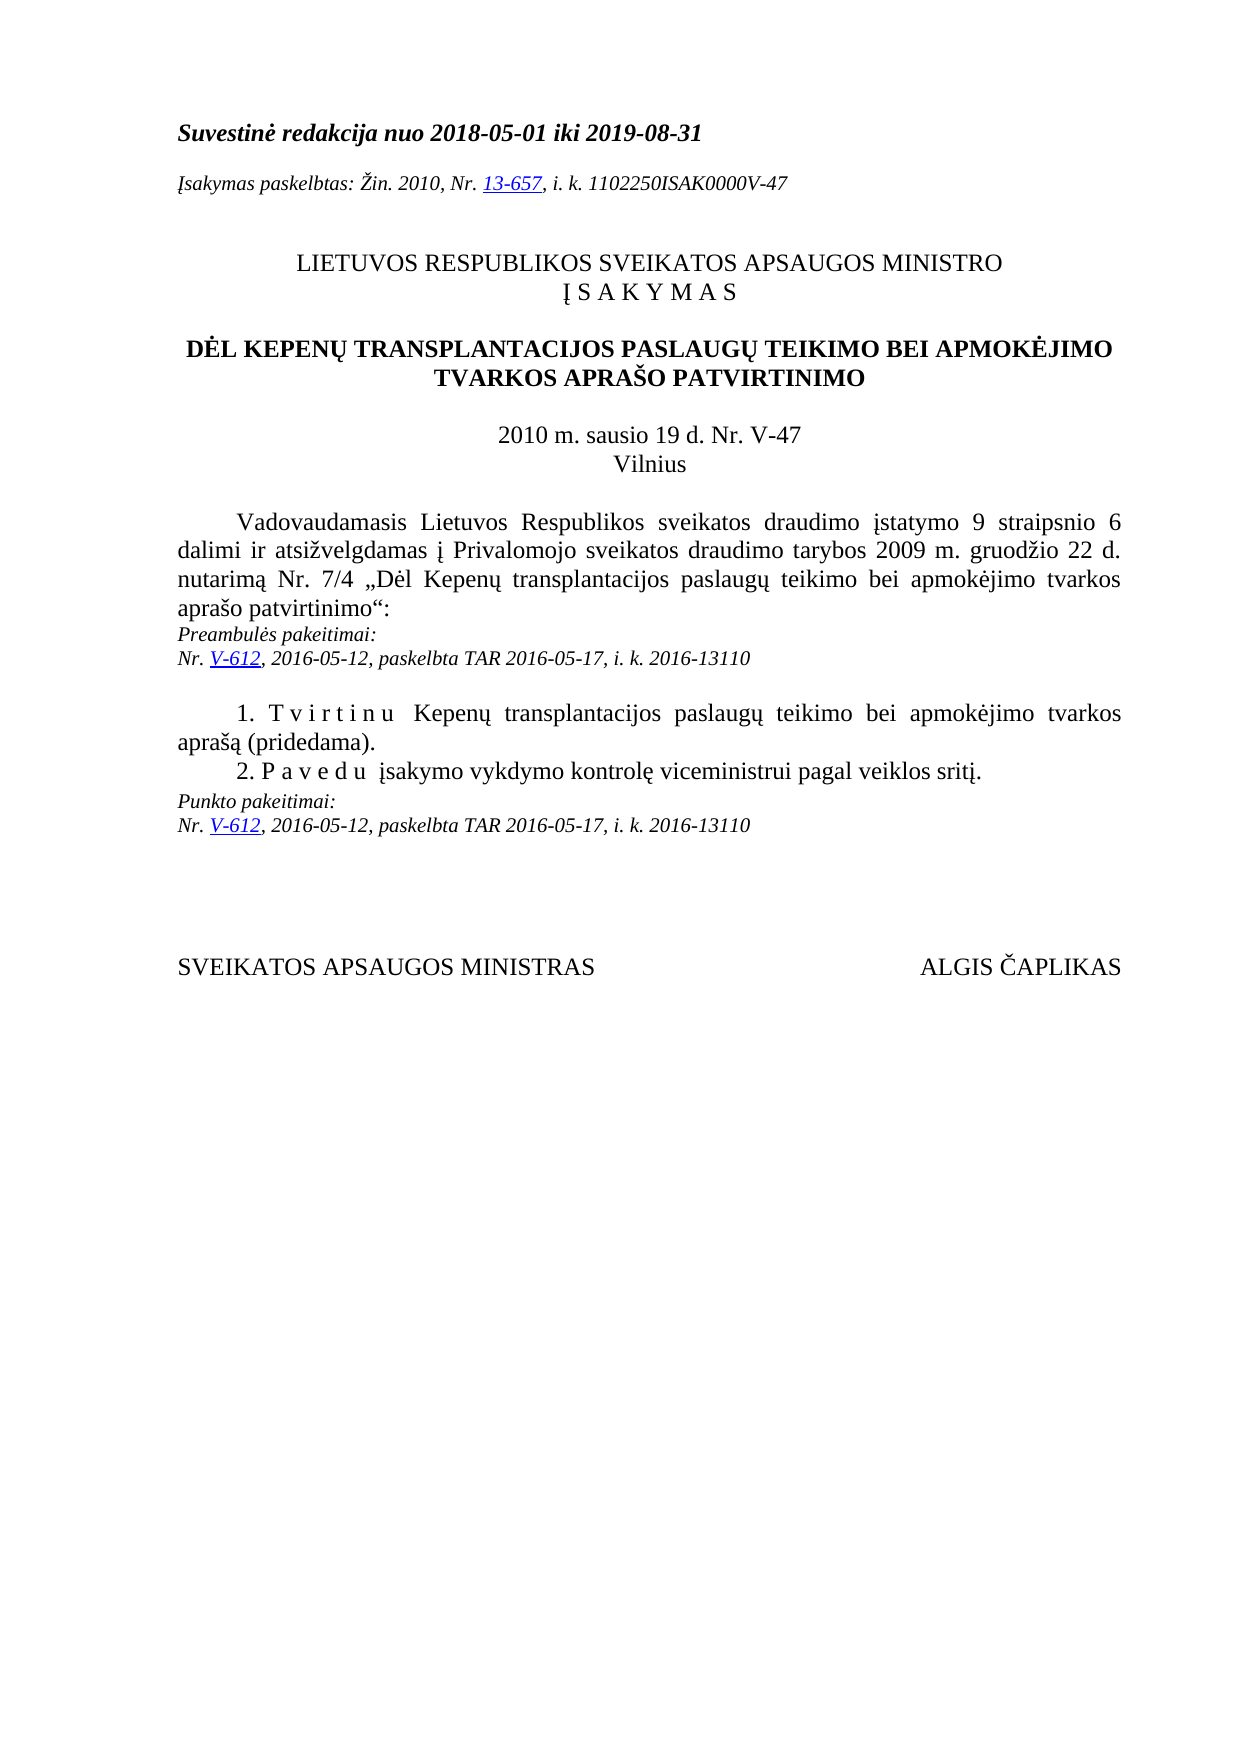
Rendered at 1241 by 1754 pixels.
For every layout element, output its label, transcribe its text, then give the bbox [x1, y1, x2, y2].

text DĖL KEPENŲ TRANSPLANTACIJOS PASLAUGŲ TEIKIMO BEI APMOKĖJIMO TVARKOS APRAŠO PATVIRTINIMO [177, 334, 1122, 392]
text SVEIKATOS APSAUGOS MINISTRAS ALGIS ČAPLIKAS [177, 952, 1122, 981]
text LIETUVOS RESPUBLIKOS SVEIKATOS APSAUGOS MINISTRO [177, 248, 1122, 277]
text 2010 m. sausio 19 d. Nr. V-47 [177, 420, 1122, 449]
text Punkto pakeitimai: [177, 789, 1122, 813]
text Preambulės pakeitimai: [177, 622, 1122, 646]
text 2. Pavedu įsakymo vykdymo kontrolę viceministrui pagal veiklos sritį. [177, 756, 1122, 785]
text Nr. V-612, 2016-05-12, paskelbta TAR 2016-05-17, i. k. 2016-13110 [177, 646, 1122, 670]
text Vadovaudamasis Lietuvos Respublikos sveikatos draudimo įstatymo 9 straipsnio 6 dalimi ir atsižvelgdamas į Privalomojo sveikatos draudimo tarybos 2009 m. gruodžio 22 d. nutarimą Nr. 7/4 „Dėl Kepenų transplantacijos paslaugų teikimo bei apmokėjimo tvarkos aprašo patvirtinimo“: [177, 507, 1122, 622]
text ĮSAKYMAS [177, 277, 1122, 305]
text Suvestinė redakcija nuo 2018-05-01 iki 2019-08-31 [177, 118, 1122, 147]
text Nr. V-612, 2016-05-12, paskelbta TAR 2016-05-17, i. k. 2016-13110 [177, 813, 1122, 837]
text Įsakymas paskelbtas: Žin. 2010, Nr. 13-657, i. k. 1102250ISAK0000V-47 [177, 171, 1122, 195]
text 1. Tvirtinu Kepenų transplantacijos paslaugų teikimo bei apmokėjimo tvarkos aprašą (pridedama). [177, 698, 1122, 756]
text Vilnius [177, 449, 1122, 478]
